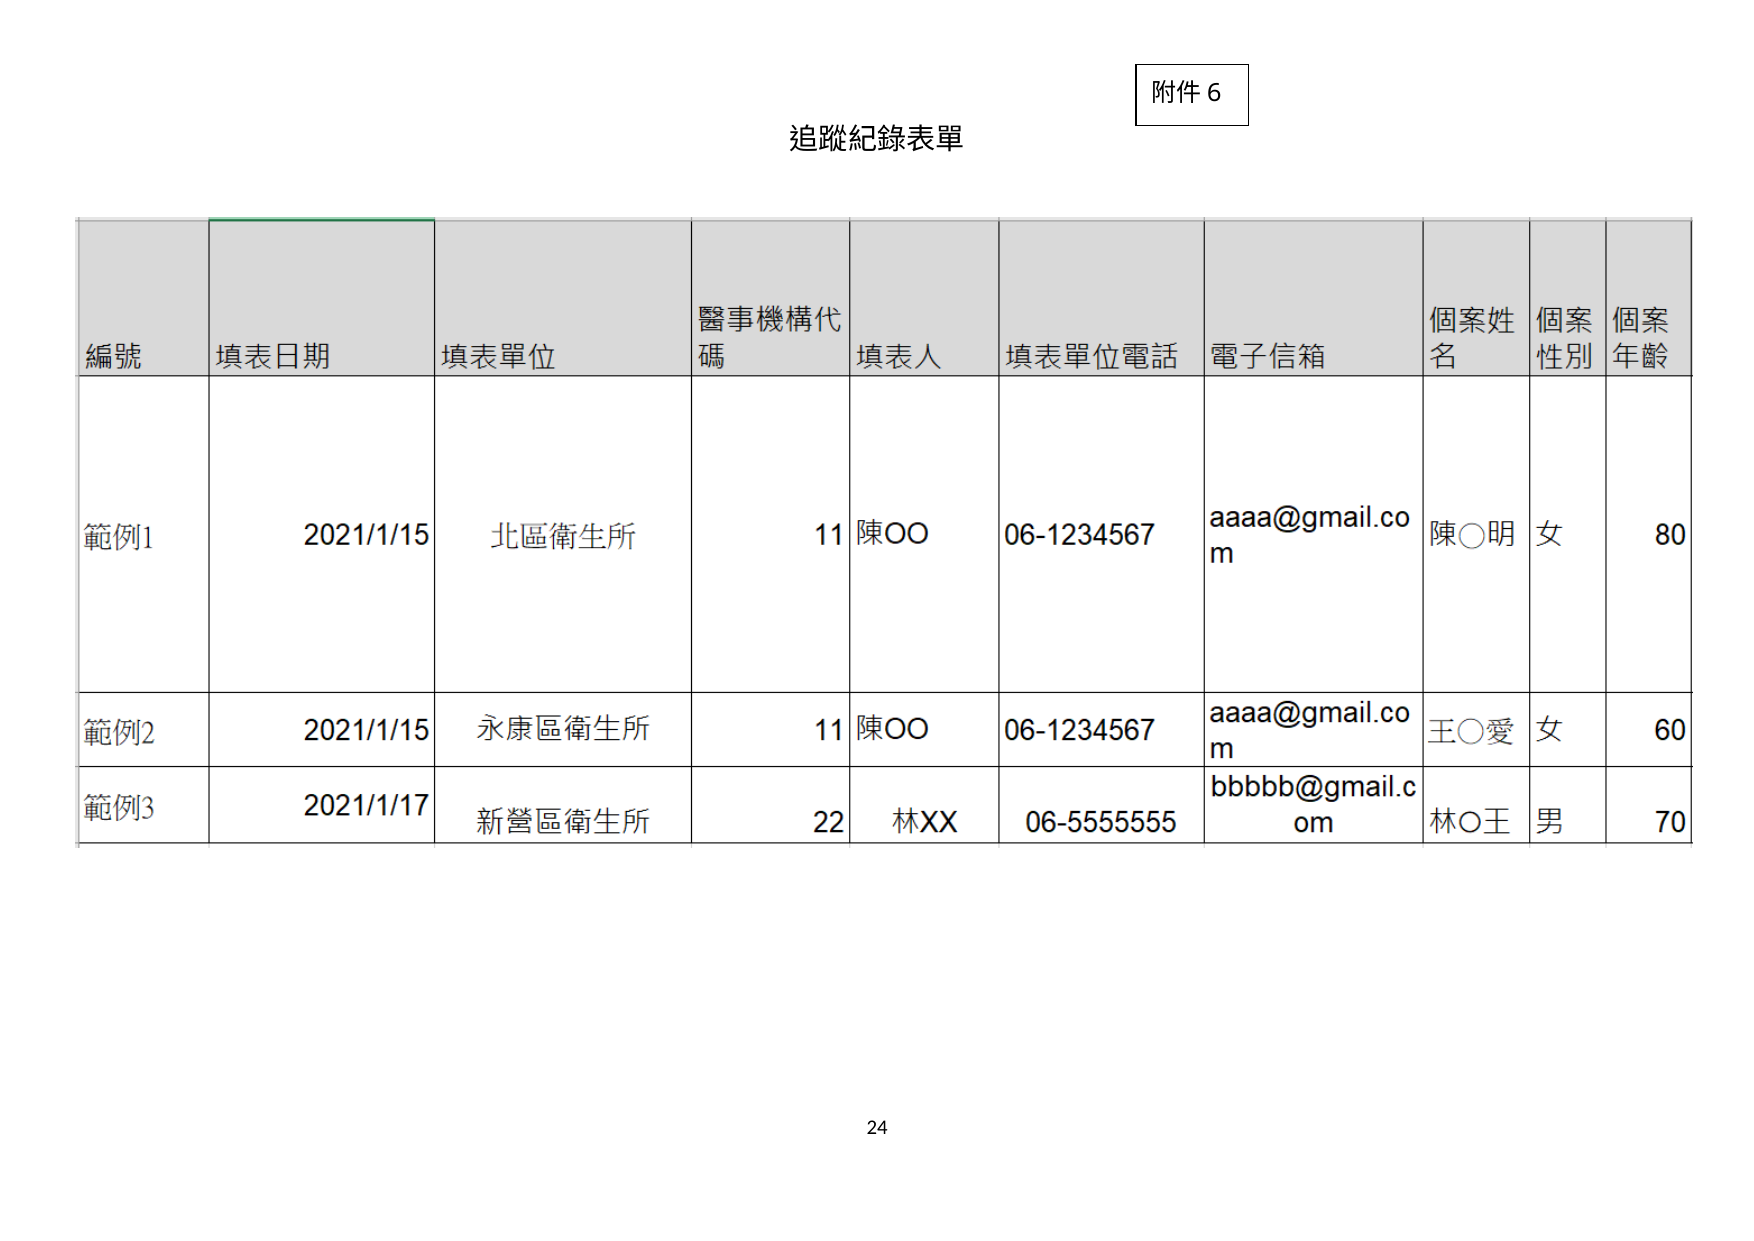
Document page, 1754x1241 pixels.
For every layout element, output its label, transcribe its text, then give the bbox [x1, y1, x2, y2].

text 追蹤紀錄表單 [1137, 65, 1248, 125]
text 追蹤紀錄表單 [75, 95, 1679, 157]
text 附件6 [1152, 73, 1232, 109]
